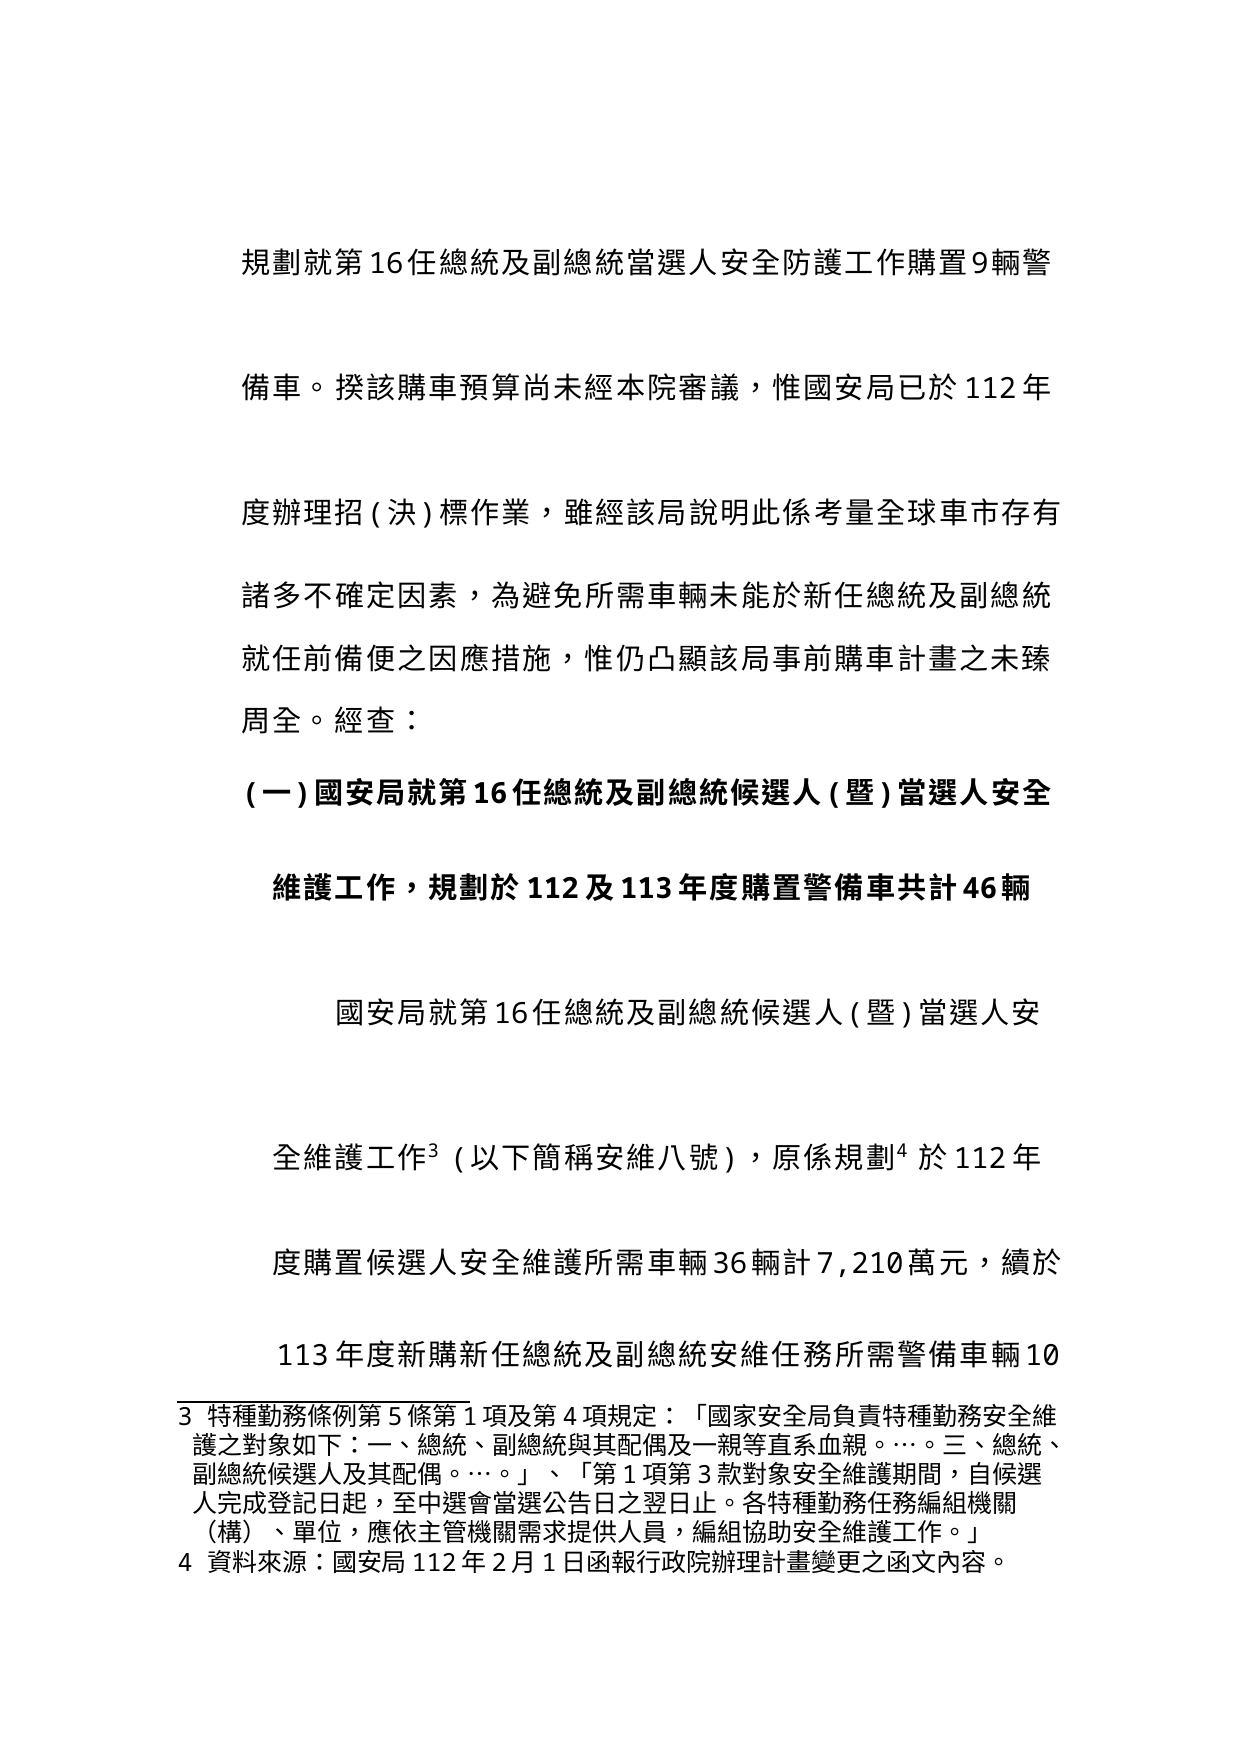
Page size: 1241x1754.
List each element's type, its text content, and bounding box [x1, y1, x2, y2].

text 國安局就第16任總統及副總統候選人(暨)當選人安全維護工作(以下簡稱安維八號)，原係規劃於112年度購置候選人安全維護所需車輛36輛計7,210萬元，續於113年度新購新任總統及副總統安維任務所需警備車輛10輛(含防彈車輛1輛)計6,000萬元。然據國安局表示，其於辦理總統防彈座車採購訪商階段，發現車用市場受全球疫情及烏俄戰爭影響，晶片、原物料短缺及貨運期程不定，致車輛交貨期需延長，為使警備車輛能於新任總統就任前籌獲，該局爰擬提前辦理新任總統及副總統安維任務警備車10輛之採購作業，並依實需採分年分期(112年1輛及113年9輛)辦理驗結作業，且於112年2月1日函請行政院同意由該局112年度預算先行增購警備車1輛，行政院於同年2月16日函復：「所報貴局112年度增購第16任總統及副總統警備車輛1輛，所需經費於年度相關預算調整支應一案，同意辦理。」 [266, 927, 1063, 1365]
text 資料來源：國安局112年2月1日函報行政院辦理計畫變更之函文內容。 [177, 1548, 1063, 1577]
text 特種勤務條例第5條第1項及第4項規定：「國家安全局負責特種勤務安全維護之對象如下：一、總統、副總統與其配偶及一親等直系血親。…。三、總統、副總統候選人及其配偶。…。」、「第1項第3款對象安全維護期間，自候選人完成登記日起，至中選會當選公告日之翌日止。各特種勤務任務編組機關（構）、單位，應依主管機關需求提供人員，編組協助安全維護工作。」 [177, 1402, 1063, 1548]
text 國家安全局113年度於「情報行政」業務計畫之「情報建築及設備-設備及投資-運輸設備費」科目編列5,620萬元，規劃就第16任總統及副總統當選人安全防護工作購置9輛警備車。揆該購車預算尚未經本院審議，惟國安局已於112年度辦理招(決)標作業，雖經該局說明此係考量全球車市存有諸多不確定因素，為避免所需車輛未能於新任總統及副總統就任前備便之因應措施，惟仍凸顯該局事前購車計畫之未臻周全。經查： [236, 177, 1063, 740]
text (一)國安局就第16任總統及副總統候選人(暨)當選人安全維護工作，規劃於112及113年度購置警備車共計46輛 [236, 740, 1063, 927]
